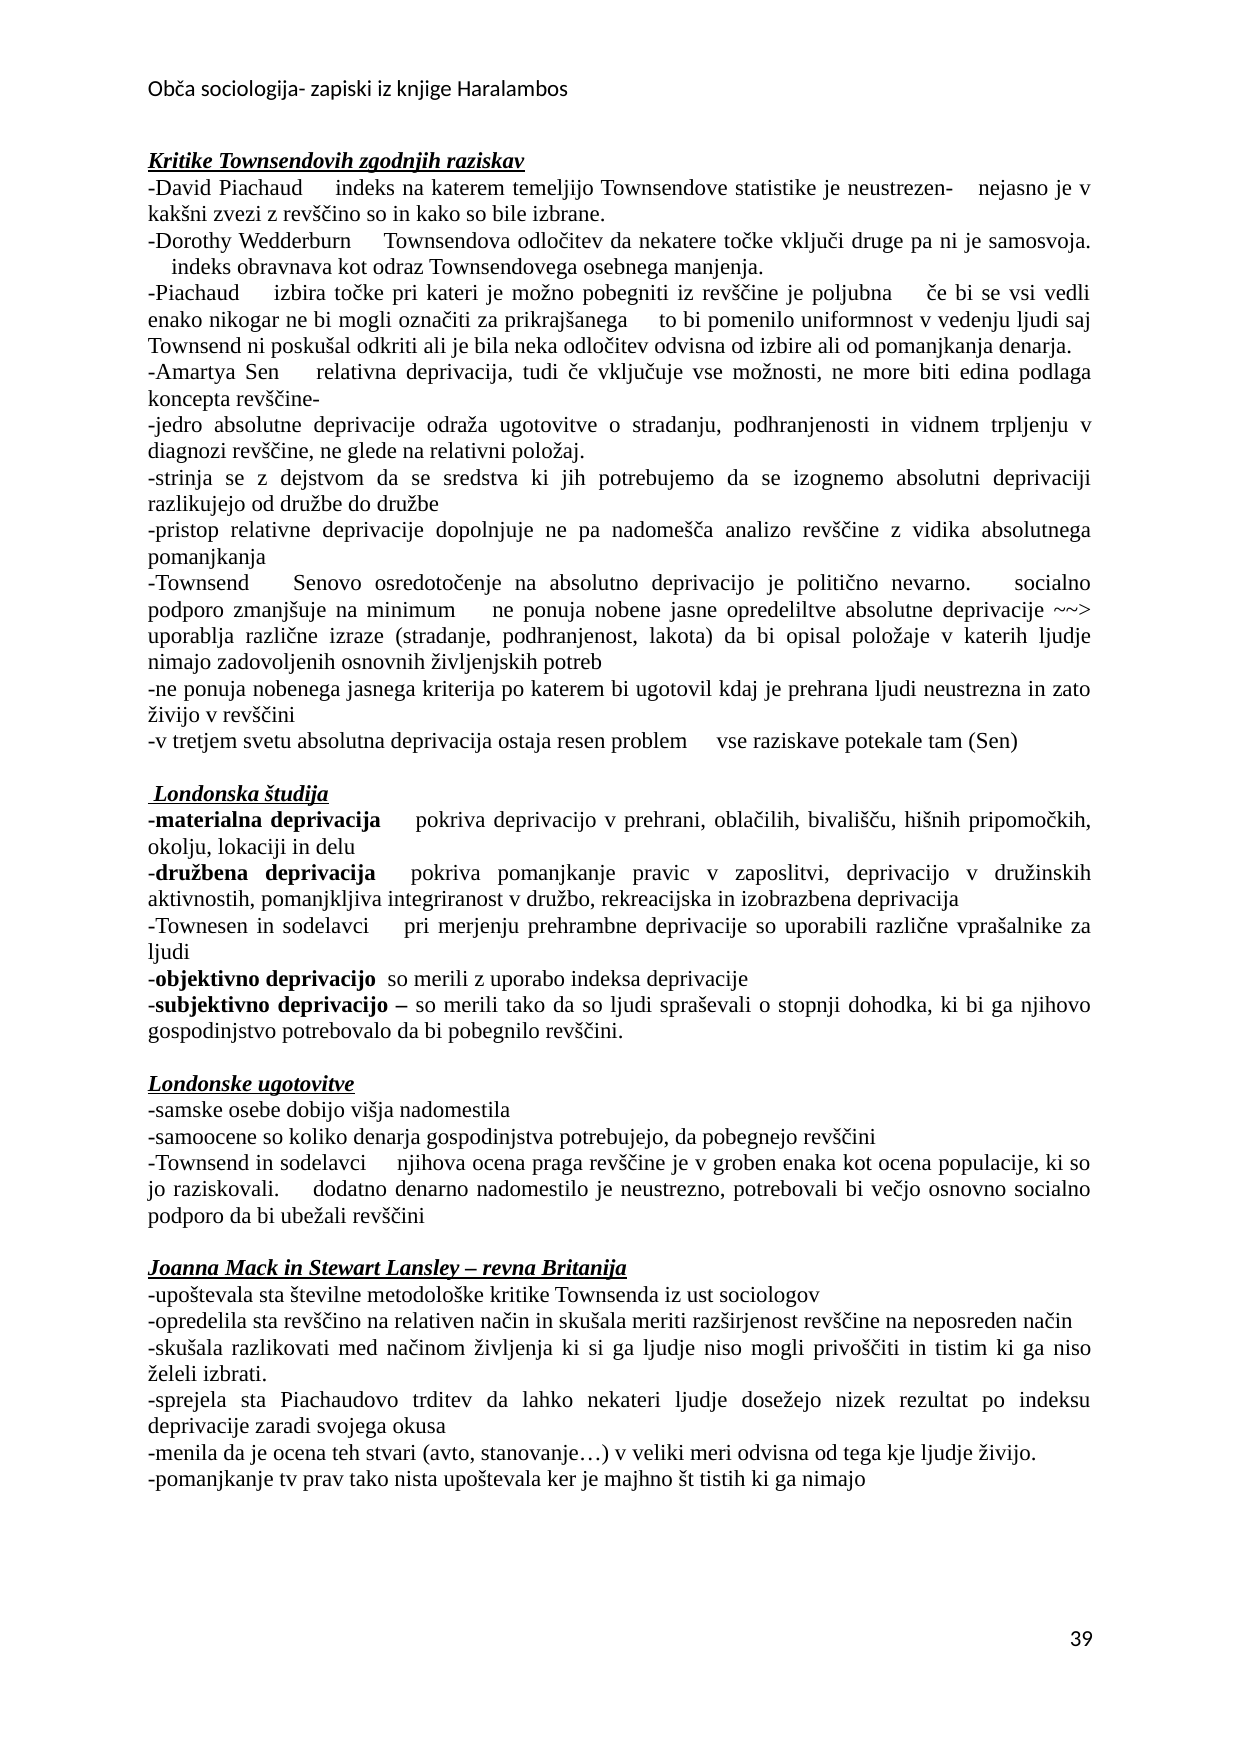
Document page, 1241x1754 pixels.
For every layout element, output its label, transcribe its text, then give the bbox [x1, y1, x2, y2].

text Kritike Townsendovih zgodnjih raziskav [148, 148, 1093, 174]
text -pristop relativne deprivacije dopolnjuje ne pa nadomešča analizo revščine z vidika absolutnega pomanjkanja [148, 517, 1093, 569]
text -menila da je ocena teh stvari (avto, stanovanje…) v veliki meri odvisna od tega kje ljudje živijo. [148, 1439, 1093, 1465]
text -jedro absolutne deprivacije odraža ugotovitve o stradanju, podhranjenosti in vidnem trpljenju v diagnozi revščine, ne glede na relativni položaj. [148, 411, 1093, 464]
text -pomanjkanje tv prav tako nista upoštevala ker je majhno št tistih ki ga nimajo [148, 1465, 1093, 1492]
text -ne ponuja nobenega jasnega kriterija po katerem bi ugotovil kdaj je prehrana ljudi neustrezna in zato živijo v revščini [148, 675, 1093, 727]
text -Townsend  Senovo osredotočenje na absolutno deprivacijo je politično nevarno.  socialno podporo zmanjšuje na minimum  ne ponuja nobene jasne opredeliltve absolutne deprivacije ~~> uporablja različne izraze (stradanje, podhranjenost, lakota) da bi opisal položaje v katerih ljudje nimajo zadovoljenih osnovnih življenjskih potreb [148, 569, 1093, 675]
text -subjektivno deprivacijo – so merili tako da so ljudi spraševali o stopnji dohodka, ki bi ga njihovo gospodinjstvo potrebovalo da bi pobegnilo revščini. [148, 991, 1093, 1044]
text -samoocene so koliko denarja gospodinjstva potrebujejo, da pobegnejo revščini [148, 1123, 1093, 1149]
text -materialna deprivacija  pokriva deprivacijo v prehrani, oblačilih, bivališču, hišnih pripomočkih, okolju, lokaciji in delu [148, 806, 1093, 859]
text Joanna Mack in Stewart Lansley – revna Britanija [148, 1254, 1093, 1281]
text -Piachaud  izbira točke pri kateri je možno pobegniti iz revščine je poljubna  če bi se vsi vedli enako nikogar ne bi mogli označiti za prikrajšanega  to bi pomenilo uniformnost v vedenju ljudi saj Townsend ni poskušal odkriti ali je bila neka odločitev odvisna od izbire ali od pomanjkanja denarja. [148, 279, 1093, 358]
text -objektivno deprivacijo so merili z uporabo indeksa deprivacije [148, 964, 1093, 991]
text -Townsend in sodelavci  njihova ocena praga revščine je v groben enaka kot ocena populacije, ki so jo raziskovali.  dodatno denarno nadomestilo je neustrezno, potrebovali bi večjo osnovno socialno podporo da bi ubežali revščini [148, 1149, 1093, 1228]
text -družbena deprivacija pokriva pomanjkanje pravic v zaposlitvi, deprivacijo v družinskih aktivnostih, pomanjkljiva integriranost v družbo, rekreacijska in izobrazbena deprivacija [148, 859, 1093, 912]
text -Dorothy Wedderburn  Townsendova odločitev da nekatere točke vključi druge pa ni je samosvoja.  indeks obravnava kot odraz Townsendovega osebnega manjenja. [148, 227, 1093, 279]
text -strinja se z dejstvom da se sredstva ki jih potrebujemo da se izognemo absolutni deprivaciji razlikujejo od družbe do družbe [148, 464, 1093, 517]
text Londonska študija [148, 780, 1093, 806]
text -upoštevala sta številne metodološke kritike Townsenda iz ust sociologov [148, 1281, 1093, 1307]
text -v tretjem svetu absolutna deprivacija ostaja resen problem  vse raziskave potekale tam (Sen) [148, 727, 1093, 754]
text -Townesen in sodelavci  pri merjenju prehrambne deprivacije so uporabili različne vprašalnike za ljudi [148, 912, 1093, 964]
text -opredelila sta revščino na relativen način in skušala meriti razširjenost revščine na neposreden način [148, 1307, 1093, 1333]
text -samske osebe dobijo višja nadomestila [148, 1096, 1093, 1123]
text -David Piachaud  indeks na katerem temeljijo Townsendove statistike je neustrezen- nejasno je v kakšni zvezi z revščino so in kako so bile izbrane. [148, 174, 1093, 227]
text Londonske ugotovitve [148, 1070, 1093, 1096]
text -skušala razlikovati med načinom življenja ki si ga ljudje niso mogli privoščiti in tistim ki ga niso želeli izbrati. [148, 1333, 1093, 1386]
text -Amartya Sen  relativna deprivacija, tudi če vključuje vse možnosti, ne more biti edina podlaga koncepta revščine- [148, 358, 1093, 411]
text -sprejela sta Piachaudovo trditev da lahko nekateri ljudje dosežejo nizek rezultat po indeksu deprivacije zaradi svojega okusa [148, 1386, 1093, 1439]
